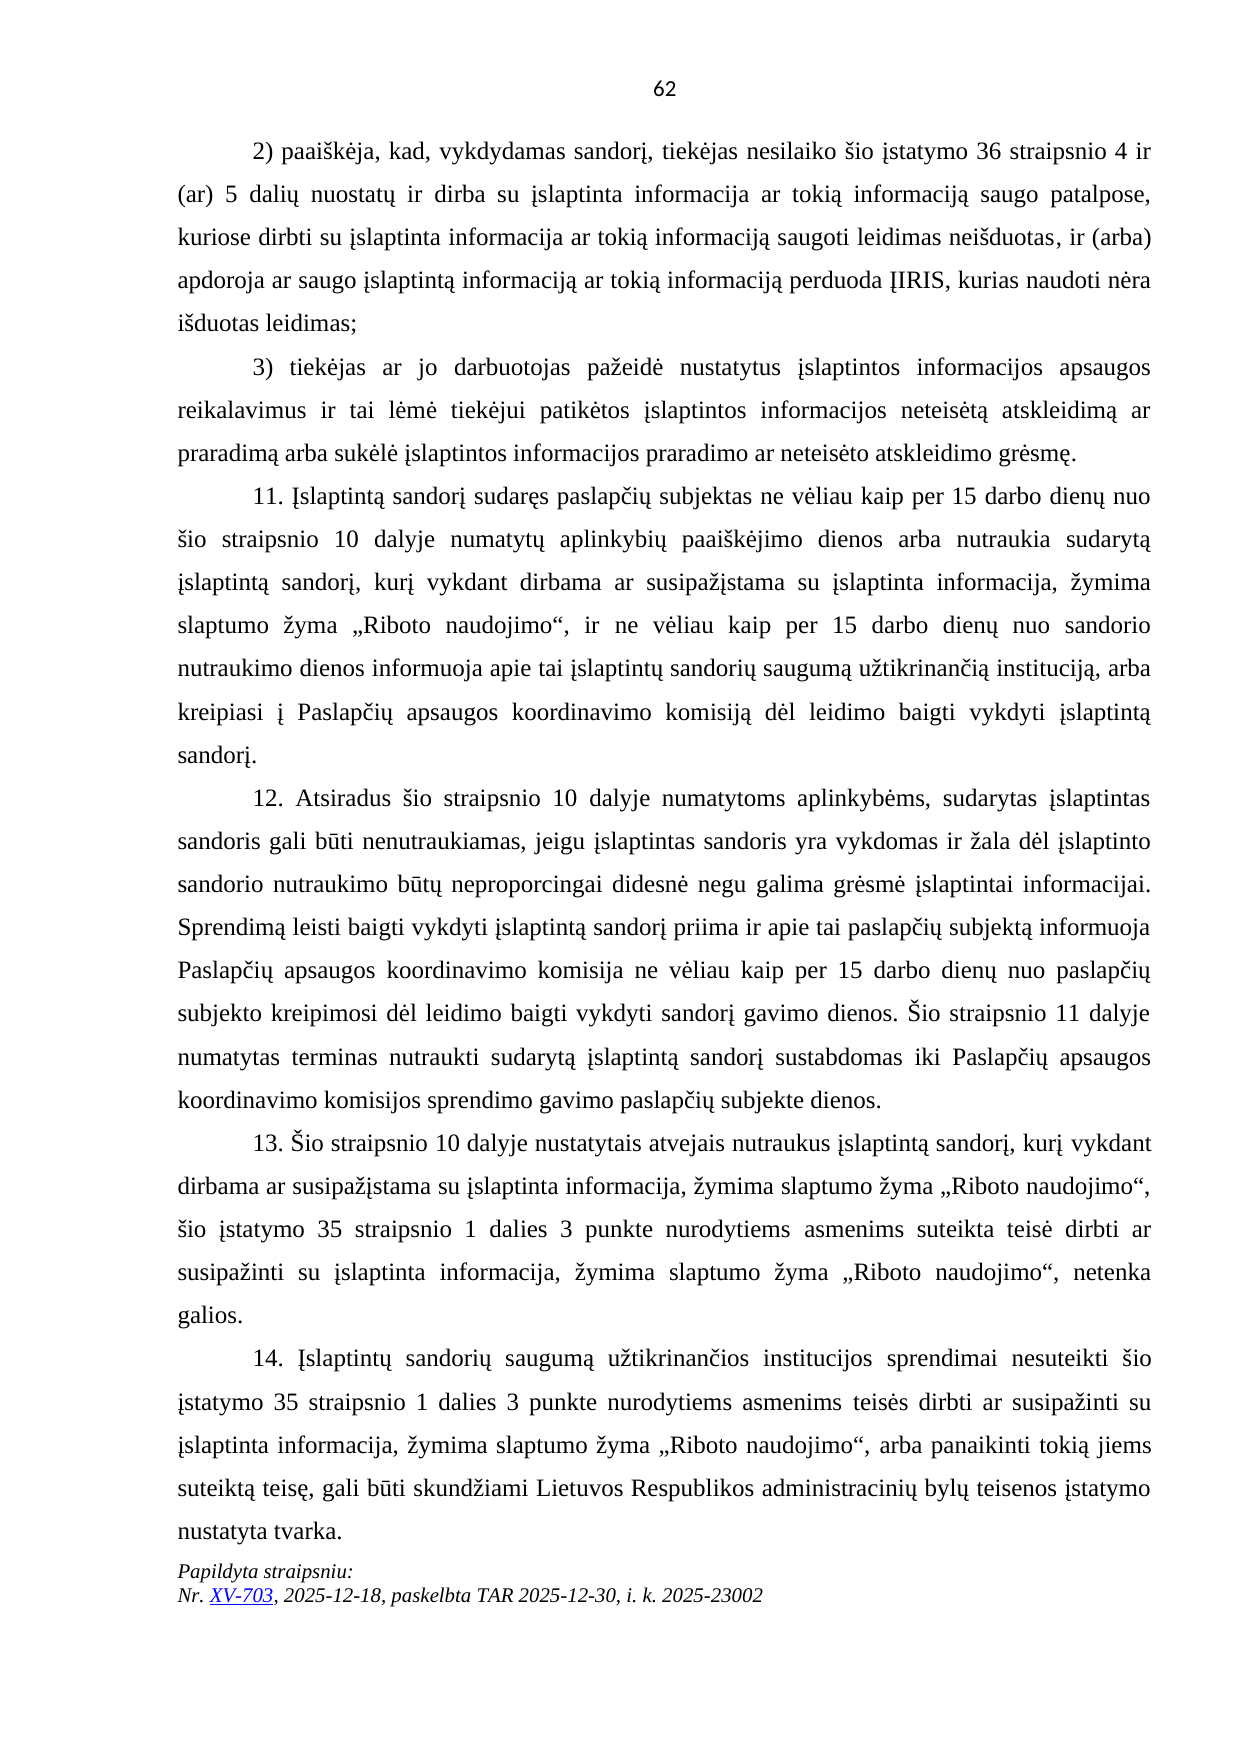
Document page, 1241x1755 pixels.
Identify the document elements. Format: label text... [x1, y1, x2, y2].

text Nr. XV-703, 2025-12-18, paskelbta TAR 2025-12-30, i. k. 2025-23002 [177, 1583, 1152, 1607]
text 11. Įslaptintą sandorį sudaręs paslapčių subjektas ne vėliau kaip per 15 darbo dienų nuo šio straipsnio 10 dalyje numatytų aplinkybių paaiškėjimo dienos arba nutraukia sudarytą įslaptintą sandorį, kurį vykdant dirbama ar susipažįstama su įslaptinta informacija, žymima slaptumo žyma „Riboto naudojimo“, ir ne vėliau kaip per 15 darbo dienų nuo sandorio nutraukimo dienos informuoja apie tai įslaptintų sandorių saugumą užtikrinančią instituciją, arba kreipiasi į Paslapčių apsaugos koordinavimo komisiją dėl leidimo baigti vykdyti įslaptintą sandorį. [177, 481, 1152, 768]
text 13. Šio straipsnio 10 dalyje nustatytais atvejais nutraukus įslaptintą sandorį, kurį vykdant dirbama ar susipažįstama su įslaptinta informacija, žymima slaptumo žyma „Riboto naudojimo“, šio įstatymo 35 straipsnio 1 dalies 3 punkte nurodytiems asmenims suteikta teisė dirbti ar susipažinti su įslaptinta informacija, žymima slaptumo žyma „Riboto naudojimo“, netenka galios. [177, 1128, 1152, 1329]
text Papildyta straipsniu: [177, 1559, 1152, 1583]
text 3) tiekėjas ar jo darbuotojas pažeidė nustatytus įslaptintos informacijos apsaugos reikalavimus ir tai lėmė tiekėjui patikėtos įslaptintos informacijos neteisėtą atskleidimą ar praradimą arba sukėlė įslaptintos informacijos praradimo ar neteisėto atskleidimo grėsmę. [177, 352, 1152, 467]
text 12. Atsiradus šio straipsnio 10 dalyje numatytoms aplinkybėms, sudarytas įslaptintas sandoris gali būti nenutraukiamas, jeigu įslaptintas sandoris yra vykdomas ir žala dėl įslaptinto sandorio nutraukimo būtų neproporcingai didesnė negu galima grėsmė įslaptintai informacijai. Sprendimą leisti baigti vykdyti įslaptintą sandorį priima ir apie tai paslapčių subjektą informuoja Paslapčių apsaugos koordinavimo komisija ne vėliau kaip per 15 darbo dienų nuo paslapčių subjekto kreipimosi dėl leidimo baigti vykdyti sandorį gavimo dienos. Šio straipsnio 11 dalyje numatytas terminas nutraukti sudarytą įslaptintą sandorį sustabdomas iki Paslapčių apsaugos koordinavimo komisijos sprendimo gavimo paslapčių subjekte dienos. [177, 783, 1152, 1113]
text 2) paaiškėja, kad, vykdydamas sandorį, tiekėjas nesilaiko šio įstatymo 36 straipsnio 4 ir (ar) 5 dalių nuostatų ir dirba su įslaptinta informacija ar tokią informaciją saugo patalpose, kuriose dirbti su įslaptinta informacija ar tokią informaciją saugoti leidimas neišduotas, ir (arba) apdoroja ar saugo įslaptintą informaciją ar tokią informaciją perduoda ĮIRIS, kurias naudoti nėra išduotas leidimas; [177, 136, 1152, 337]
text 14. Įslaptintų sandorių saugumą užtikrinančios institucijos sprendimai nesuteikti šio įstatymo 35 straipsnio 1 dalies 3 punkte nurodytiems asmenims teisės dirbti ar susipažinti su įslaptinta informacija, žymima slaptumo žyma „Riboto naudojimo“, arba panaikinti tokią jiems suteiktą teisę, gali būti skundžiami Lietuvos Respublikos administracinių bylų teisenos įstatymo nustatyta tvarka. [177, 1343, 1152, 1545]
